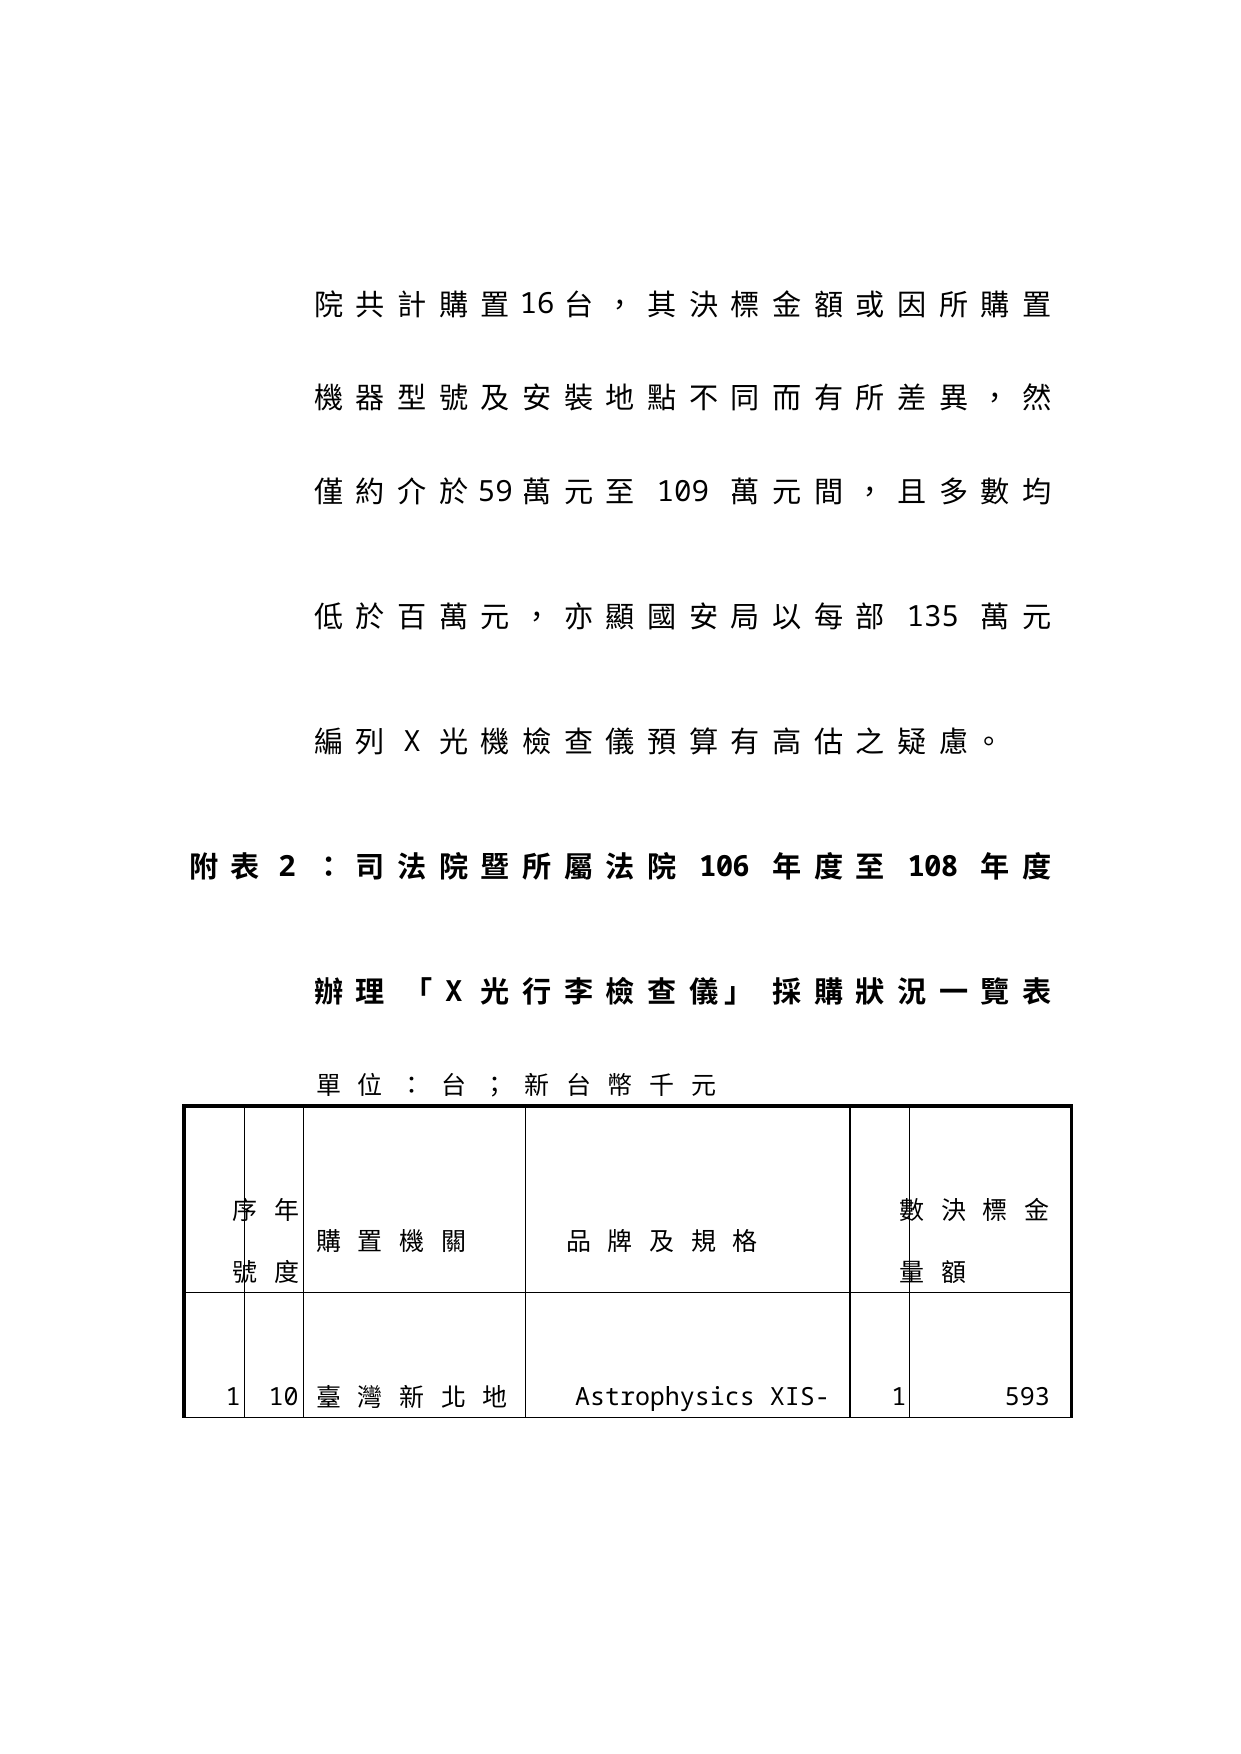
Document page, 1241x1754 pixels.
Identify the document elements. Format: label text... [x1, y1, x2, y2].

text 院共計購置16台，其決標金額或因所購置機器型號及安裝地點不同而有所差異，然僅約介於59萬元至109萬元間，且多數均低於百萬元，亦顯國安局以每部135萬元編列X光機檢查儀預算有高估之疑慮。 [271, 229, 1058, 792]
table_cell Astrophysics XIS- [526, 1293, 849, 1417]
table_header 序號 [186, 1108, 244, 1292]
table_header 決標金額 [910, 1108, 1070, 1292]
table_cell 593 [910, 1293, 1070, 1417]
table_cell 臺灣新北地 [304, 1293, 525, 1417]
table_cell 1 [851, 1293, 909, 1417]
table_cell 1 [186, 1293, 244, 1417]
text 附表2：司法院暨所屬法院106年度至108年度辦理「X光行李檢查儀」採購狀況一覽表 單位：台；新台幣千元 [183, 792, 1058, 1104]
table_header 品牌及規格 [526, 1108, 849, 1292]
table_header 年度 [245, 1108, 303, 1292]
table_header 購置機關 [304, 1108, 525, 1292]
table_cell 10 [245, 1293, 303, 1417]
table_header 數量 [851, 1108, 909, 1292]
